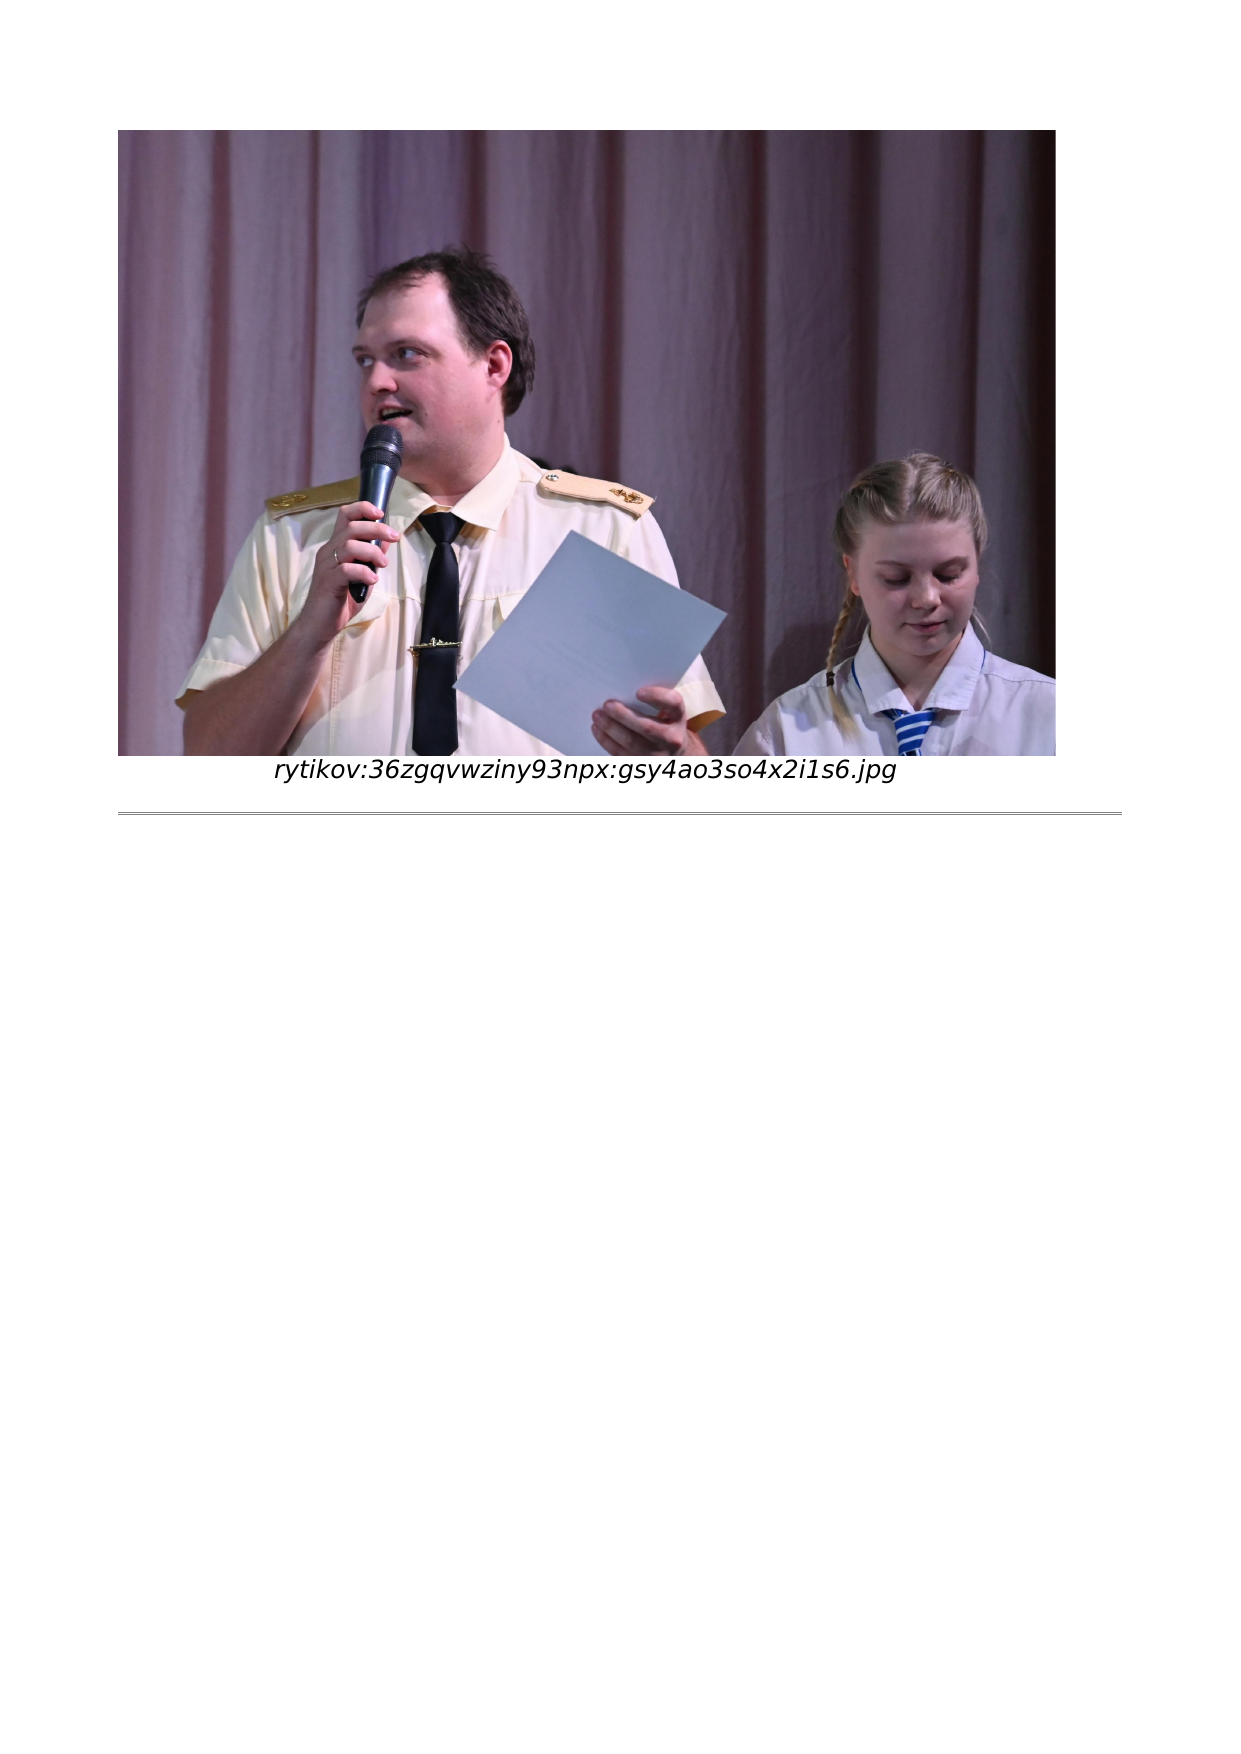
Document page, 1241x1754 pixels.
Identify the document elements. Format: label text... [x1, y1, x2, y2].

text rytikov:36zgqvwziny93npx:gsy4ao3so4x2i1s6.jpg [118, 756, 1056, 785]
picture [118, 130, 1056, 756]
